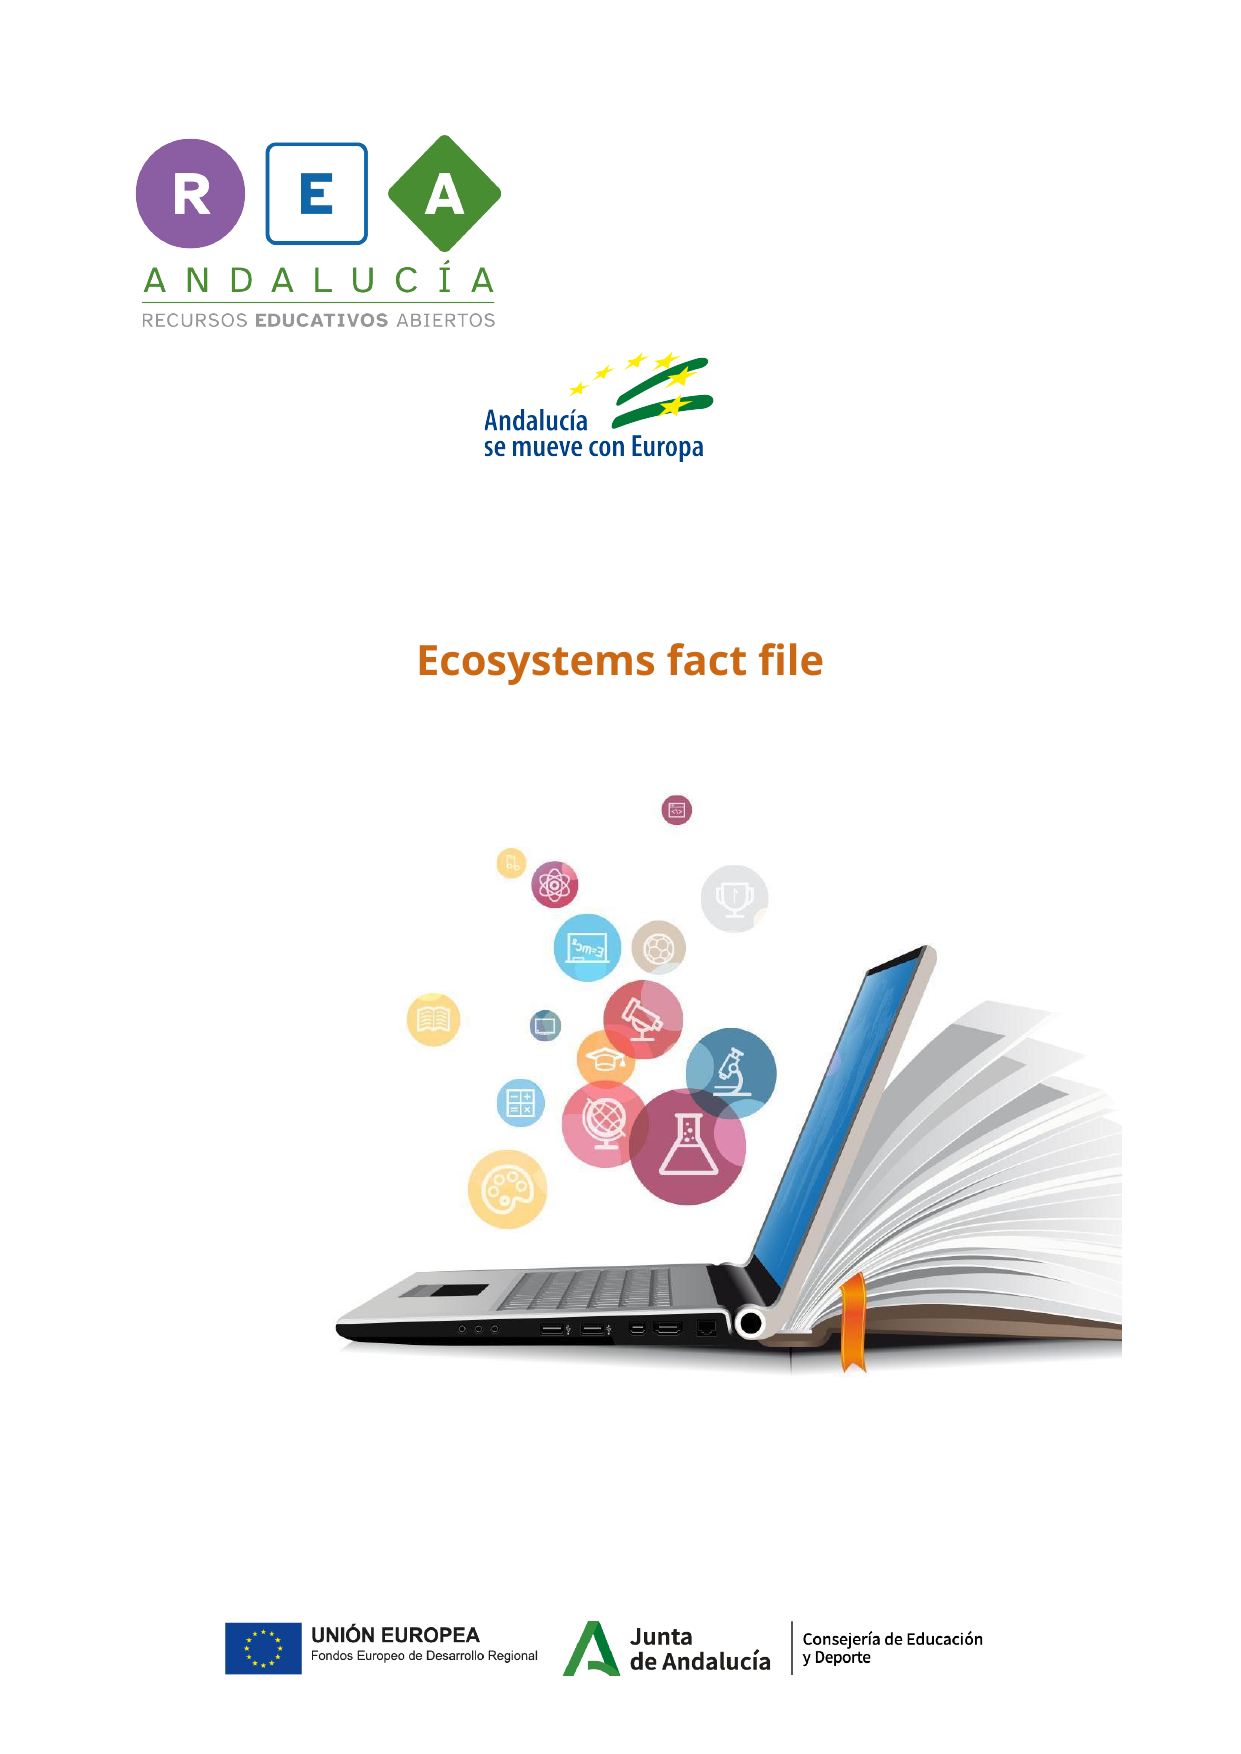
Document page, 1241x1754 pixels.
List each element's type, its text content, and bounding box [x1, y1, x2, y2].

picture [118, 118, 715, 462]
picture [204, 1604, 996, 1695]
text Ecosystems fact file [118, 631, 1122, 687]
picture [290, 762, 1122, 1404]
